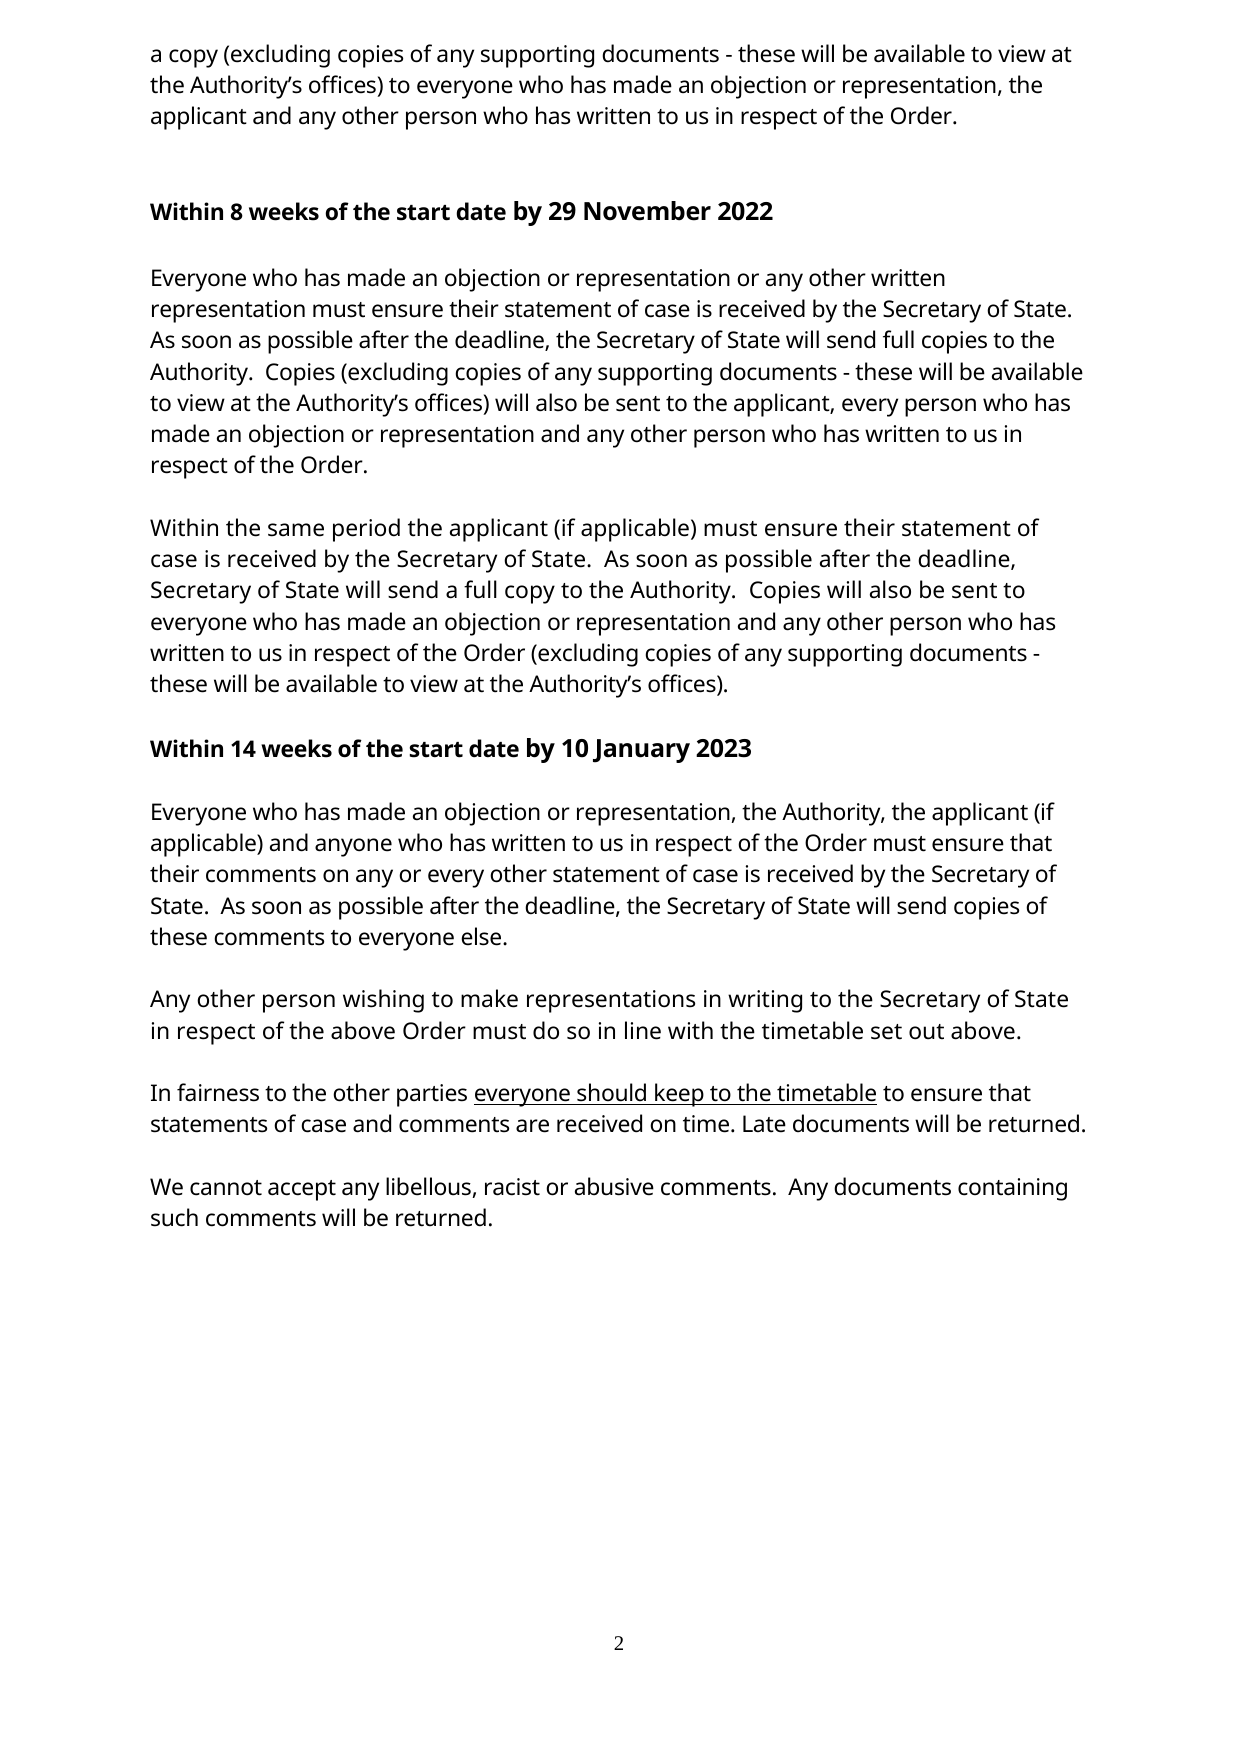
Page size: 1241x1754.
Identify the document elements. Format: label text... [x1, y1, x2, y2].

text Any other person wishing to make representations in writing to the Secretary of State in respect of the above Order must do so in line with the timetable set out above. [150, 983, 1091, 1046]
text In fairness to the other parties everyone should keep to the timetable to ensure that statements of case and comments are received on time. Late documents will be returned. [150, 1077, 1091, 1140]
text Within the same period the applicant (if applicable) must ensure their statement of case is received by the Secretary of State. As soon as possible after the deadline, Secretary of State will send a full copy to the Authority. Copies will also be sent to everyone who has made an objection or representation and any other person who has written to us in respect of the Order (excluding copies of any supporting documents - these will be available to view at the Authority’s offices). [150, 512, 1091, 699]
text Everyone who has made an objection or representation or any other written representation must ensure their statement of case is received by the Secretary of State. As soon as possible after the deadline, the Secretary of State will send full copies to the Authority. Copies (excluding copies of any supporting documents - these will be available to view at the Authority’s offices) will also be sent to the applicant, every person who has made an objection or representation and any other person who has written to us in respect of the Order. [150, 262, 1091, 481]
text Everyone who has made an objection or representation, the Authority, the applicant (if applicable) and anyone who has written to us in respect of the Order must ensure that their comments on any or every other statement of case is received by the Secretary of State. As soon as possible after the deadline, the Secretary of State will send copies of these comments to everyone else. [150, 796, 1091, 952]
text a copy (excluding copies of any supporting documents - these will be available to view at the Authority’s offices) to everyone who has made an objection or representation, the applicant and any other person who has written to us in respect of the Order. [150, 37, 1091, 131]
text We cannot accept any libellous, racist or abusive comments. Any documents containing such comments will be returned. [150, 1171, 1091, 1233]
text Within 14 weeks of the start date by 10 January 2023 [150, 731, 1091, 765]
text Within 8 weeks of the start date by 29 November 2022 [150, 194, 1091, 228]
